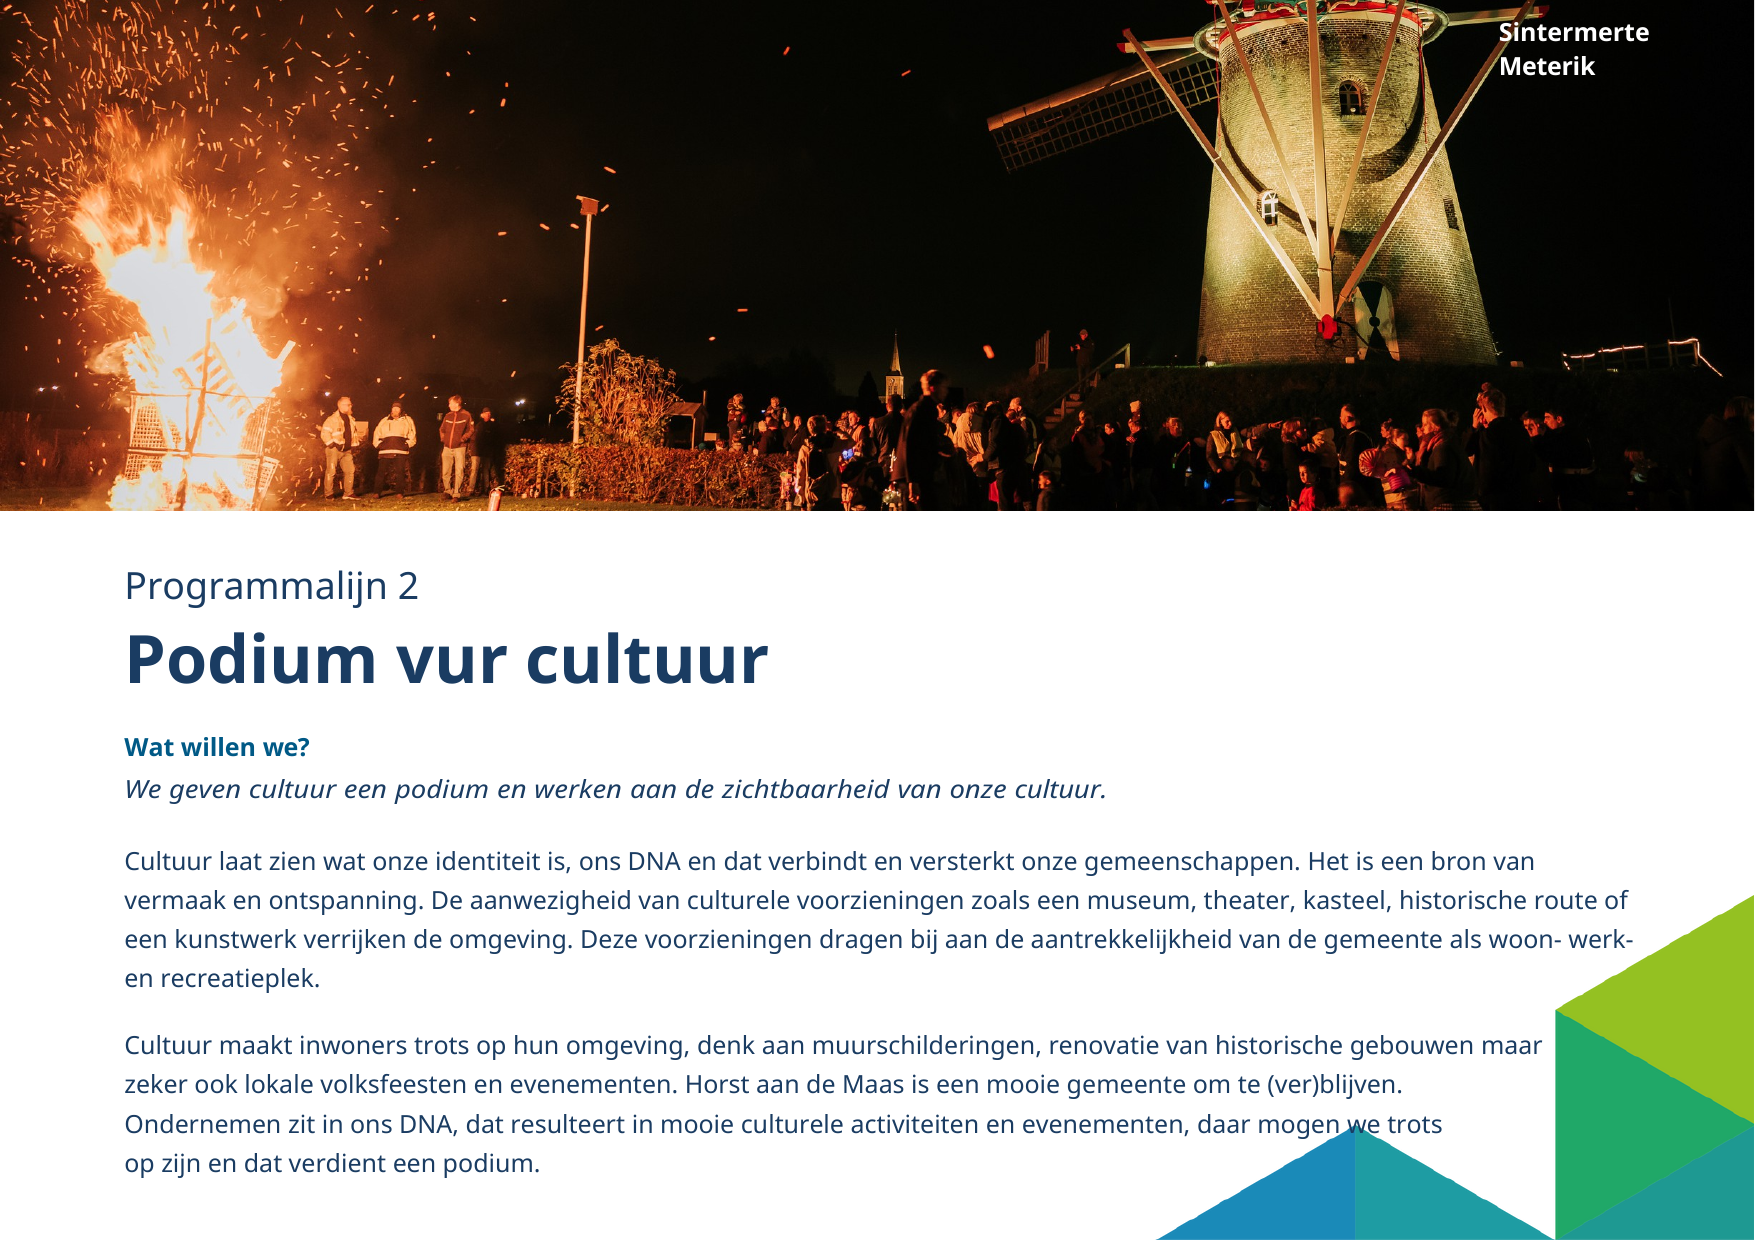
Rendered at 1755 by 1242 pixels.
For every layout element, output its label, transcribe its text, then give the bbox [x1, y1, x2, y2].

text Ondernemen zit in ons DNA, dat resulteert in mooie culturele activiteiten en evenementen, daar mogen we trots op zijn en dat verdient een podium. [124, 1106, 1450, 1179]
text Wat willen we? [124, 729, 1642, 763]
subtitle Podium vur cultuur [124, 612, 1642, 703]
text Programmalijn 2 [124, 559, 1642, 610]
text Cultuur maakt inwoners trots op hun omgeving, denk aan muurschilderingen, renovatie van historische gebouwen maar zeker ook lokale volksfeesten en evenementen. Horst aan de Maas is een mooie gemeente om te (ver)blijven. [124, 1028, 1543, 1101]
text We geven cultuur een podium en werken aan de zichtbaarheid van onze cultuur. [124, 771, 1642, 805]
text Cultuur laat zien wat onze identiteit is, ons DNA en dat verbindt en versterkt onze gemeenschappen. Het is een bron van vermaak en ontspanning. De aanwezigheid van culturele voorzieningen zoals een museum, theater, kasteel, historische route of een kunstwerk verrijken de omgeving. Deze voorzieningen dragen bij aan de aantrekkelijkheid van de gemeente als woon- werk- en recreatieplek. [124, 843, 1642, 995]
